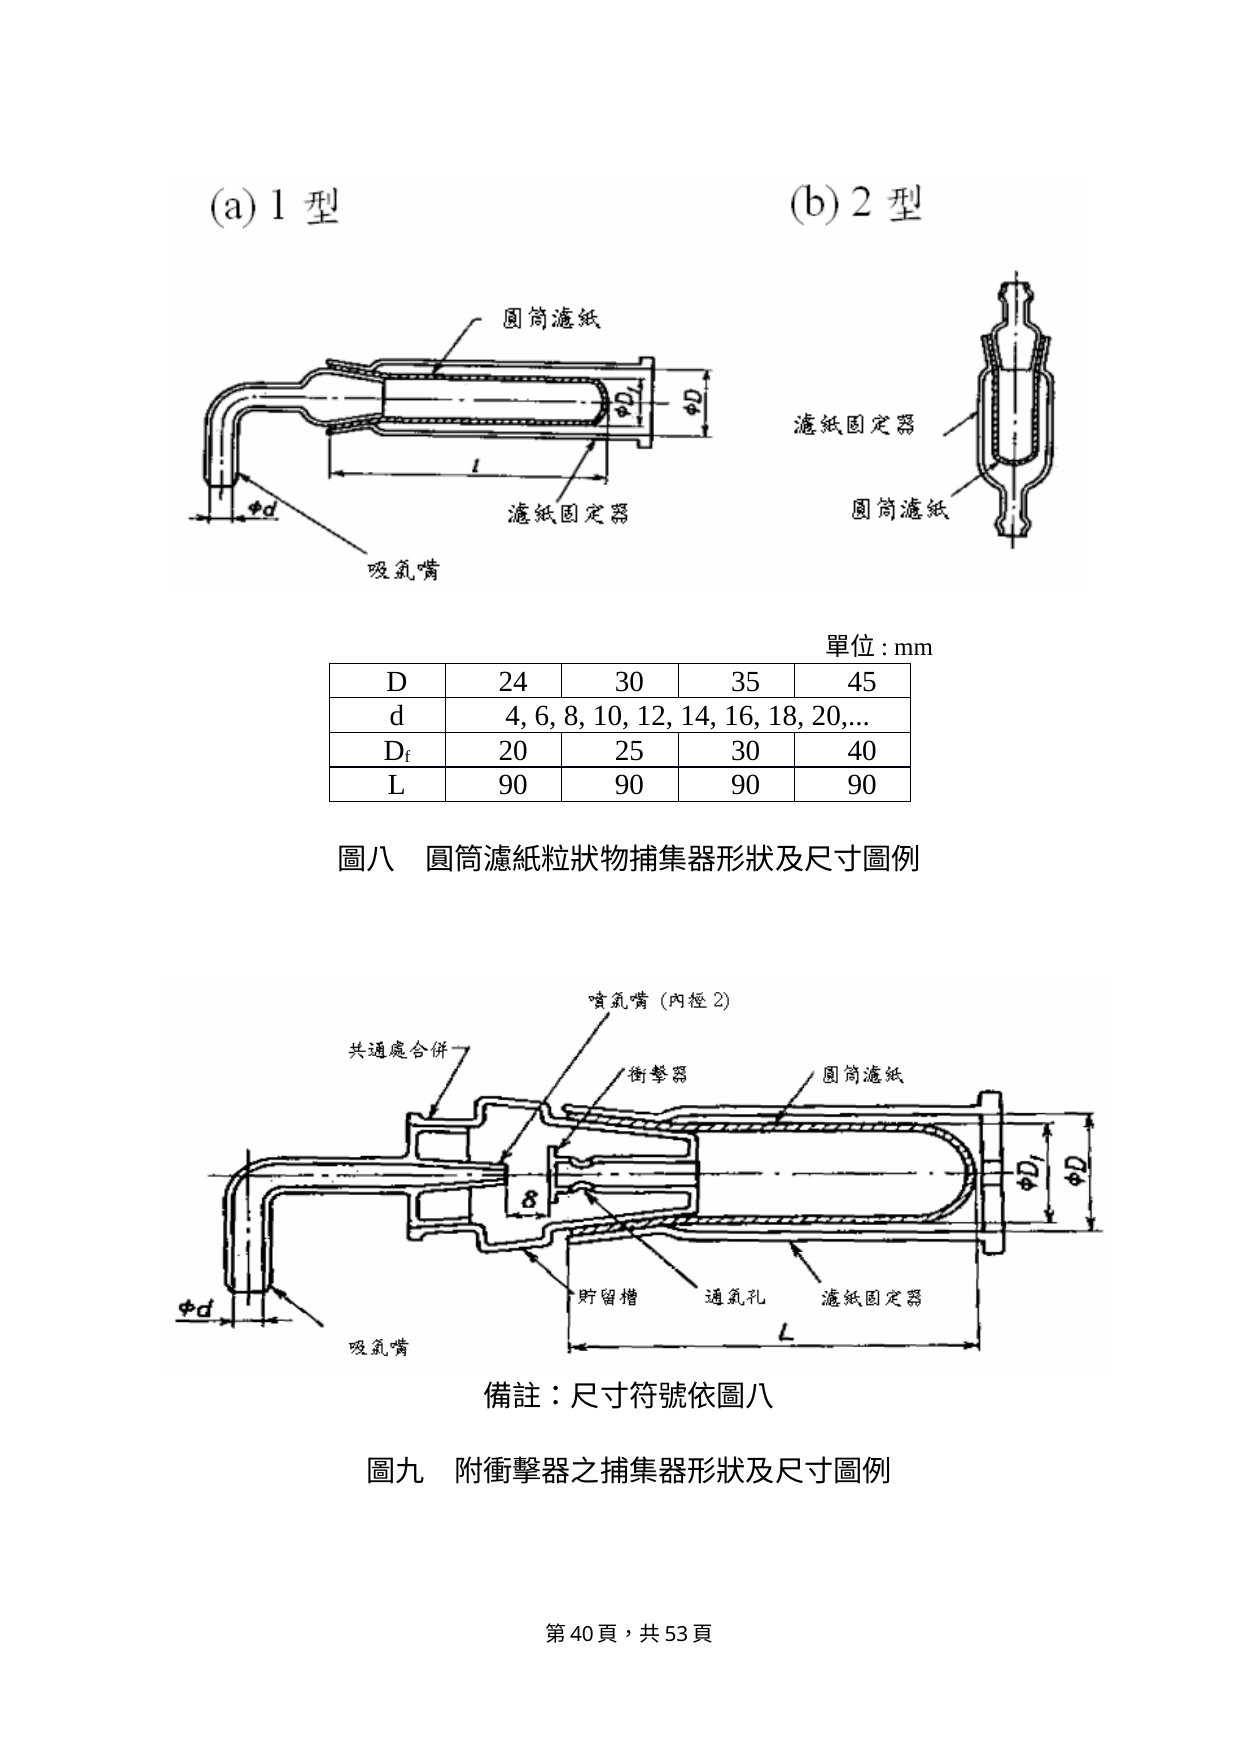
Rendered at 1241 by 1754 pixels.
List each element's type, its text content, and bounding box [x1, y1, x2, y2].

table_cell L [330, 768, 445, 801]
table_cell 90 [795, 768, 910, 801]
picture [171, 177, 1087, 593]
text 圖八 圓筒濾紙粒狀物捕集器形狀及尺寸圖例 [165, 836, 1092, 878]
table_header 35 [679, 664, 794, 697]
table_header 45 [795, 664, 910, 697]
table_cell 40 [795, 733, 910, 766]
table_cell 90 [679, 768, 794, 801]
table_cell Df [330, 733, 445, 766]
table_header 24 [446, 664, 561, 697]
table_cell 25 [562, 733, 678, 766]
text 單位 : mm [165, 626, 1092, 663]
table_cell 90 [562, 768, 678, 801]
table_header 30 [562, 664, 678, 697]
table_cell d [330, 698, 445, 732]
text 圖九 附衝擊器之捕集器形狀及尺寸圖例 [165, 1448, 1092, 1490]
table_cell 20 [446, 733, 561, 766]
table_cell 4, 6, 8, 10, 12, 14, 16, 18, 20,... [446, 698, 910, 732]
table_cell 90 [446, 768, 561, 801]
table_cell 30 [679, 733, 794, 766]
picture [165, 978, 1110, 1373]
table_header D [330, 664, 445, 697]
text 備註：尺寸符號依圖八 [165, 1373, 1092, 1414]
